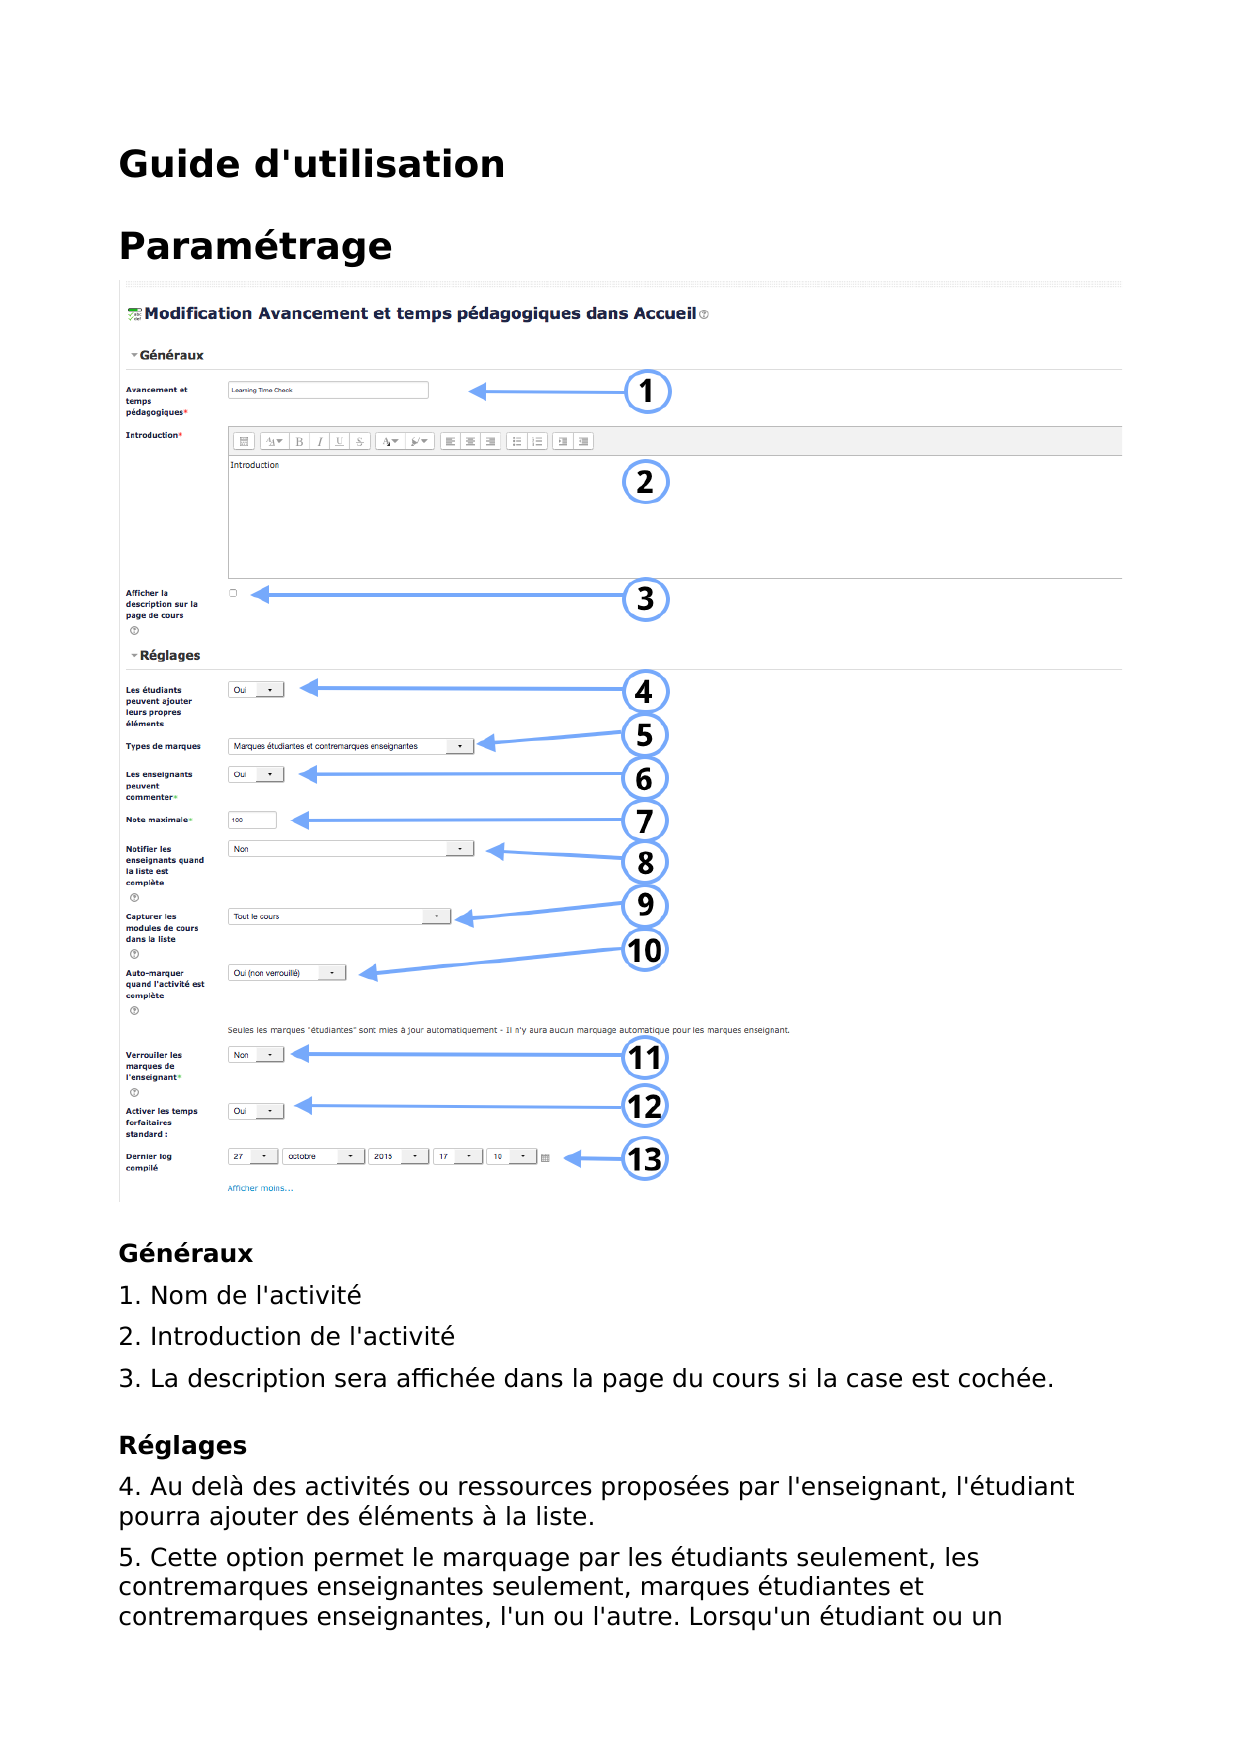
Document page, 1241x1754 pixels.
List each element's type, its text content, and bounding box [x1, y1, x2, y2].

picture [118, 280, 1123, 1202]
text 1. Nom de l'activité [118, 1281, 1122, 1310]
text 5. Cette option permet le marquage par les étudiants seulement, les contremarques enseignantes seulement, marques étudiantes et contremarques enseignantes, l'un ou l'autre. Lorsqu'un étudiant ou un [118, 1543, 1122, 1631]
subtitle Réglages [118, 1431, 1122, 1460]
text 2. Introduction de l'activité [118, 1322, 1122, 1352]
subtitle Paramétrage [118, 224, 1122, 268]
text 3. La description sera affichée dans la page du cours si la case est cochée. [118, 1364, 1122, 1393]
text 4. Au delà des activités ou ressources proposées par l'enseignant, l'étudiant pourra ajouter des éléments à la liste. [118, 1472, 1122, 1531]
subtitle Généraux [118, 1239, 1122, 1268]
subtitle Guide d'utilisation [118, 143, 1122, 187]
